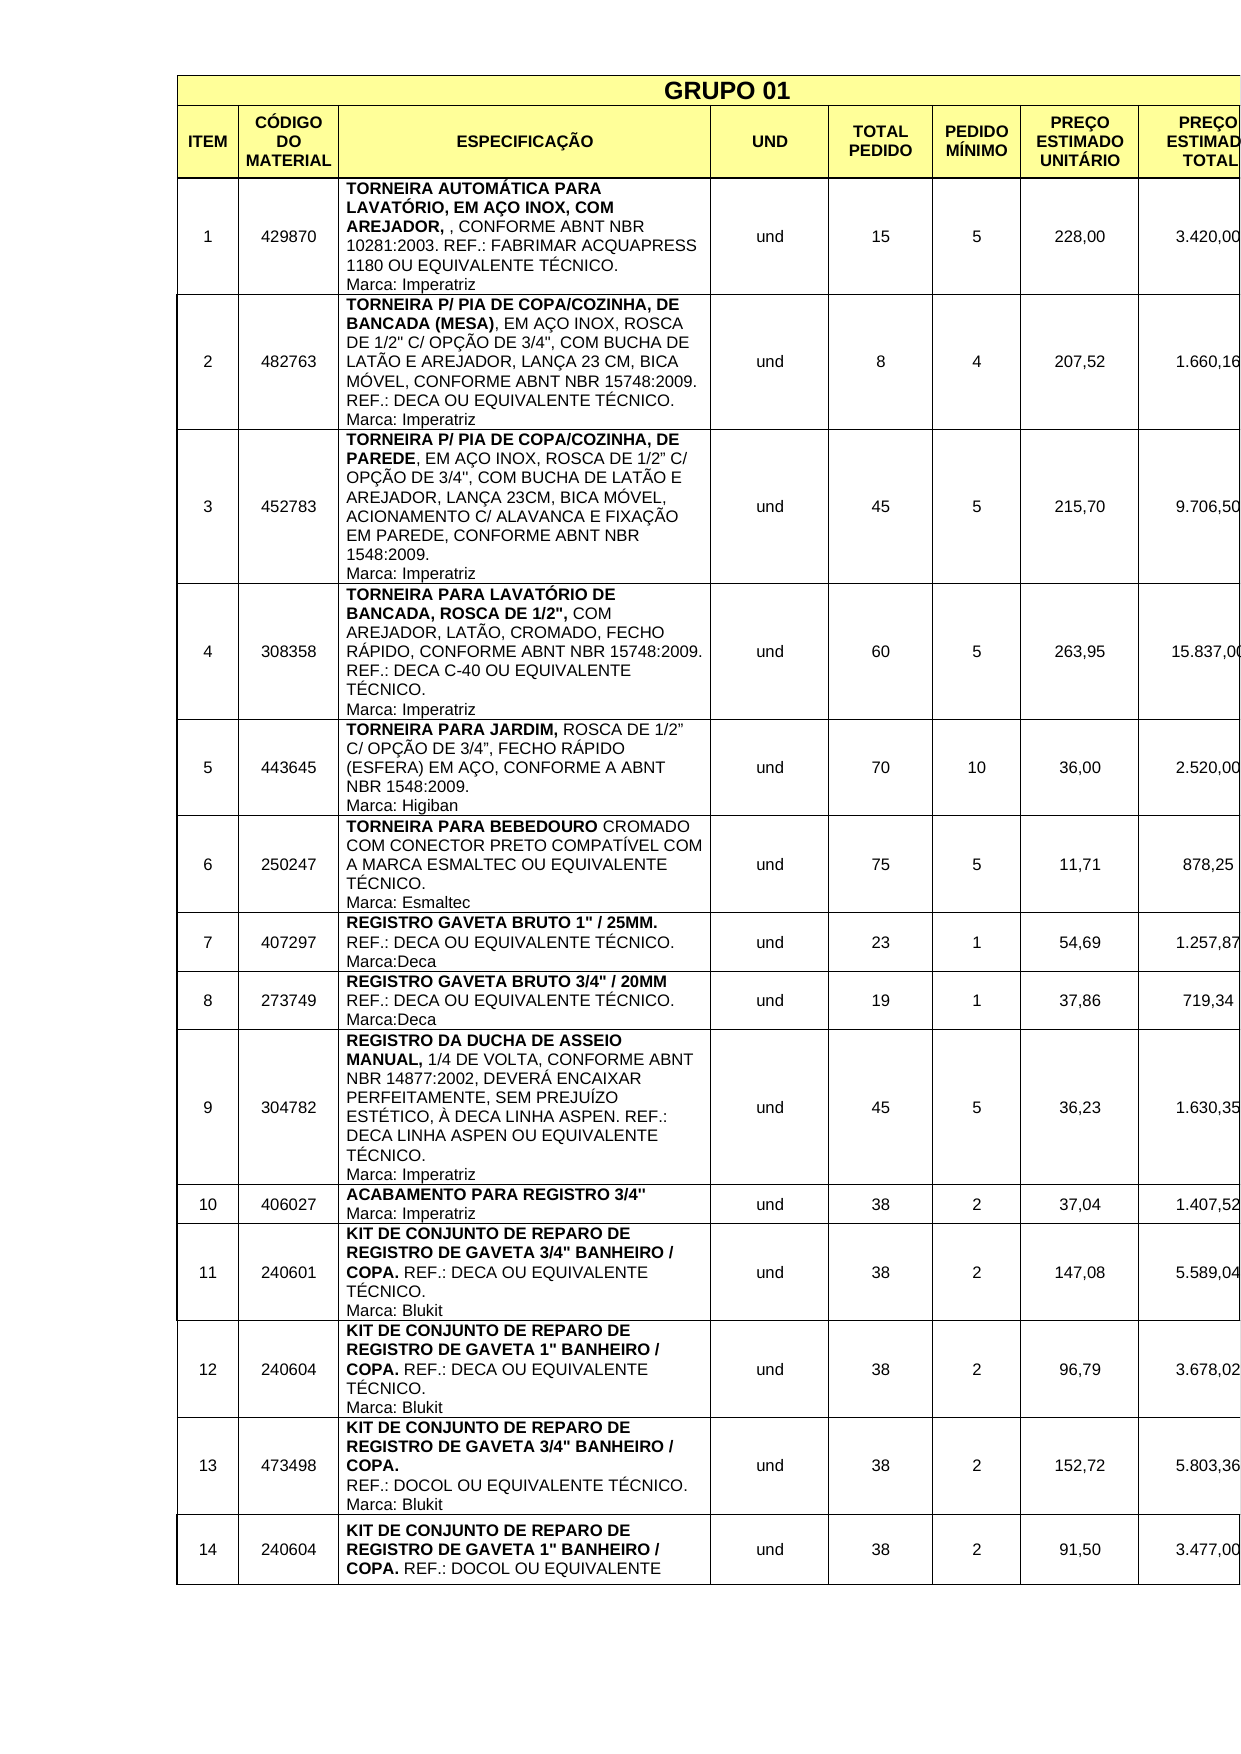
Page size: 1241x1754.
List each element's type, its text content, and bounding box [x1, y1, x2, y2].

table_cell GRUPO 01 [178, 76, 1240, 105]
table_cell PREÇO ESTIMADO UNITÁRIO [1021, 106, 1138, 177]
table_cell ACABAMENTO PARA REGISTRO 3/4'' Marca: Imperatriz [339, 1185, 710, 1223]
table_cell 2 [933, 1224, 1020, 1320]
table_cell und [711, 1185, 828, 1223]
table_cell ITEM [178, 106, 238, 177]
table_cell 1.660,16 [1139, 295, 1239, 429]
table_cell 45 [829, 430, 932, 583]
table_cell 147,08 [1021, 1224, 1138, 1320]
table_cell 452783 [239, 430, 338, 583]
table_cell 5 [933, 1030, 1020, 1184]
table_cell 304782 [239, 1030, 338, 1184]
table_cell 273749 [239, 972, 338, 1029]
table_cell 11 [178, 1224, 238, 1320]
table_cell 23 [829, 913, 932, 971]
table_cell 240604 [239, 1321, 338, 1417]
table_cell KIT DE CONJUNTO DE REPARO DE REGISTRO DE GAVETA 3/4" BANHEIRO / COPA. REF.: DOCOL OU EQUIVALENTE TÉCNICO. Marca: Blukit [339, 1418, 710, 1514]
table_cell 1.630,35 [1139, 1030, 1239, 1184]
table_cell 3 [178, 430, 238, 583]
table_cell und [711, 1321, 828, 1417]
table_cell und [711, 1030, 828, 1184]
table_cell 1.407,52 [1139, 1185, 1239, 1223]
table_cell 878,25 [1139, 816, 1239, 912]
table_cell REGISTRO DA DUCHA DE ASSEIO MANUAL, 1/4 DE VOLTA, CONFORME ABNT NBR 14877:2002, DEVERÁ ENCAIXAR PERFEITAMENTE, SEM PREJUÍZO ESTÉTICO, À DECA LINHA ASPEN. REF.: DECA LINHA ASPEN OU EQUIVALENTE TÉCNICO. Marca: Imperatriz [339, 1030, 710, 1184]
table_cell 5 [933, 584, 1020, 718]
table_cell 2 [933, 1185, 1020, 1223]
table_cell 406027 [239, 1185, 338, 1223]
table_cell 1 [933, 913, 1020, 971]
table_cell 3.477,00 [1139, 1515, 1239, 1584]
table_cell 19 [829, 972, 932, 1029]
table_cell 9 [178, 1030, 238, 1184]
table_cell 473498 [239, 1418, 338, 1514]
table_cell KIT DE CONJUNTO DE REPARO DE REGISTRO DE GAVETA 1" BANHEIRO / COPA. REF.: DECA OU EQUIVALENTE TÉCNICO. Marca: Blukit [339, 1321, 710, 1417]
table_cell und [711, 1515, 828, 1584]
table_cell 10 [933, 720, 1020, 815]
table_cell TORNEIRA P/ PIA DE COPA/COZINHA, DE BANCADA (MESA), EM AÇO INOX, ROSCA DE 1/2" C/ OPÇÃO DE 3/4", COM BUCHA DE LATÃO E AREJADOR, LANÇA 23 CM, BICA MÓVEL, CONFORME ABNT NBR 15748:2009. REF.: DECA OU EQUIVALENTE TÉCNICO. Marca: Imperatriz [339, 295, 710, 429]
table_cell TOTAL PEDIDO [829, 106, 932, 177]
table_cell 5.803,36 [1139, 1418, 1240, 1514]
table_cell und [711, 430, 828, 583]
table_cell 45 [829, 1030, 932, 1184]
table_cell und [711, 972, 828, 1029]
table_cell TORNEIRA PARA BEBEDOURO CROMADO COM CONECTOR PRETO COMPATÍVEL COM A MARCA ESMALTEC OU EQUIVALENTE TÉCNICO. Marca: Esmaltec [339, 816, 710, 912]
table_cell 75 [829, 816, 932, 912]
table_cell und [711, 1224, 828, 1320]
table_cell 91,50 [1021, 1515, 1138, 1584]
table_cell 429870 [239, 179, 338, 294]
table_cell 207,52 [1021, 295, 1138, 429]
table_cell 240604 [239, 1515, 338, 1584]
table_cell 15 [829, 179, 932, 294]
table_cell 10 [178, 1185, 238, 1223]
table_cell 3.678,02 [1139, 1321, 1240, 1417]
table_cell 2 [933, 1418, 1020, 1514]
table_cell 6 [178, 816, 238, 912]
table_cell 38 [829, 1185, 932, 1223]
table_cell PEDIDO MÍNIMO [933, 106, 1020, 177]
table_cell 36,23 [1021, 1030, 1138, 1184]
table_cell 11,71 [1021, 816, 1138, 912]
table_cell 37,04 [1021, 1185, 1138, 1223]
table_cell 250247 [239, 816, 338, 912]
table_cell 38 [829, 1321, 932, 1417]
table_cell PREÇO ESTIMADO TOTAL [1139, 106, 1239, 177]
table_cell 15.837,00 [1139, 584, 1239, 718]
table_cell 8 [829, 295, 932, 429]
table_cell 5 [933, 816, 1020, 912]
table_cell 8 [178, 972, 238, 1029]
table_cell 2 [933, 1515, 1020, 1584]
table_cell 263,95 [1021, 584, 1138, 718]
table_cell REGISTRO GAVETA BRUTO 3/4" / 20MM REF.: DECA OU EQUIVALENTE TÉCNICO. Marca:Deca [339, 972, 710, 1029]
table_cell und [711, 584, 828, 718]
table_cell KIT DE CONJUNTO DE REPARO DE REGISTRO DE GAVETA 3/4" BANHEIRO / COPA. REF.: DECA OU EQUIVALENTE TÉCNICO. Marca: Blukit [339, 1224, 710, 1320]
table_cell 5 [178, 720, 238, 815]
table_cell 407297 [239, 913, 338, 971]
table_cell 5 [933, 179, 1020, 294]
table_cell TORNEIRA PARA JARDIM, ROSCA DE 1/2” C/ OPÇÃO DE 3/4”, FECHO RÁPIDO (ESFERA) EM AÇO, CONFORME A ABNT NBR 1548:2009. Marca: Higiban [339, 720, 710, 815]
table_cell CÓDIGO DO MATERIAL [239, 106, 338, 177]
table_cell 308358 [239, 584, 338, 718]
table_cell 1 [933, 972, 1020, 1029]
table_cell 38 [829, 1418, 932, 1514]
table_cell 215,70 [1021, 430, 1138, 583]
table_cell 14 [178, 1515, 238, 1584]
table_cell 2 [178, 295, 238, 429]
table_cell und [711, 179, 828, 294]
table_cell 70 [829, 720, 932, 815]
table_cell 443645 [239, 720, 338, 815]
table_cell und [711, 816, 828, 912]
table_cell 13 [178, 1418, 238, 1514]
table_cell 54,69 [1021, 913, 1138, 971]
table_cell ESPECIFICAÇÃO [339, 106, 710, 177]
table_cell 12 [178, 1321, 238, 1417]
table_cell 482763 [239, 295, 338, 429]
table_cell 240601 [239, 1224, 338, 1320]
table_cell 4 [178, 584, 238, 718]
table_cell 4 [933, 295, 1020, 429]
table_cell 2.520,00 [1139, 720, 1239, 815]
table_cell 228,00 [1021, 179, 1138, 294]
table_cell UND [711, 106, 828, 177]
table_cell 2 [933, 1321, 1020, 1417]
table_cell 9.706,50 [1139, 430, 1239, 583]
table_cell 5.589,04 [1139, 1224, 1239, 1320]
table_cell und [711, 913, 828, 971]
table_cell TORNEIRA PARA LAVATÓRIO DE BANCADA, ROSCA DE 1/2", COM AREJADOR, LATÃO, CROMADO, FECHO RÁPIDO, CONFORME ABNT NBR 15748:2009. REF.: DECA C-40 OU EQUIVALENTE TÉCNICO. Marca: Imperatriz [339, 584, 710, 718]
table_cell 38 [829, 1224, 932, 1320]
table_cell 152,72 [1021, 1418, 1138, 1514]
table_cell 38 [829, 1515, 932, 1584]
table_cell REGISTRO GAVETA BRUTO 1" / 25MM. REF.: DECA OU EQUIVALENTE TÉCNICO. Marca:Deca [339, 913, 710, 971]
table_cell 3.420,00 [1139, 179, 1239, 294]
table_cell 5 [933, 430, 1020, 583]
table_cell und [711, 1418, 828, 1514]
table_cell 37,86 [1021, 972, 1138, 1029]
table_cell 36,00 [1021, 720, 1138, 815]
table_cell 719,34 [1139, 972, 1239, 1029]
table_cell TORNEIRA AUTOMÁTICA PARA LAVATÓRIO, EM AÇO INOX, COM AREJADOR, , CONFORME ABNT NBR 10281:2003. REF.: FABRIMAR ACQUAPRESS 1180 OU EQUIVALENTE TÉCNICO. Marca: Imperatriz [339, 179, 710, 294]
table_cell KIT DE CONJUNTO DE REPARO DE REGISTRO DE GAVETA 1" BANHEIRO / COPA. REF.: DOCOL OU EQUIVALENTE [339, 1515, 710, 1584]
table_cell TORNEIRA P/ PIA DE COPA/COZINHA, DE PAREDE, EM AÇO INOX, ROSCA DE 1/2” C/ OPÇÃO DE 3/4'', COM BUCHA DE LATÃO E AREJADOR, LANÇA 23CM, BICA MÓVEL, ACIONAMENTO C/ ALAVANCA E FIXAÇÃO EM PAREDE, CONFORME ABNT NBR 1548:2009. Marca: Imperatriz [339, 430, 710, 583]
table_cell und [711, 720, 828, 815]
table_cell 1.257,87 [1139, 913, 1239, 971]
table_cell 96,79 [1021, 1321, 1138, 1417]
table_cell und [711, 295, 828, 429]
table_cell 7 [178, 913, 238, 971]
table_cell 60 [829, 584, 932, 718]
table_cell 1 [178, 179, 238, 294]
